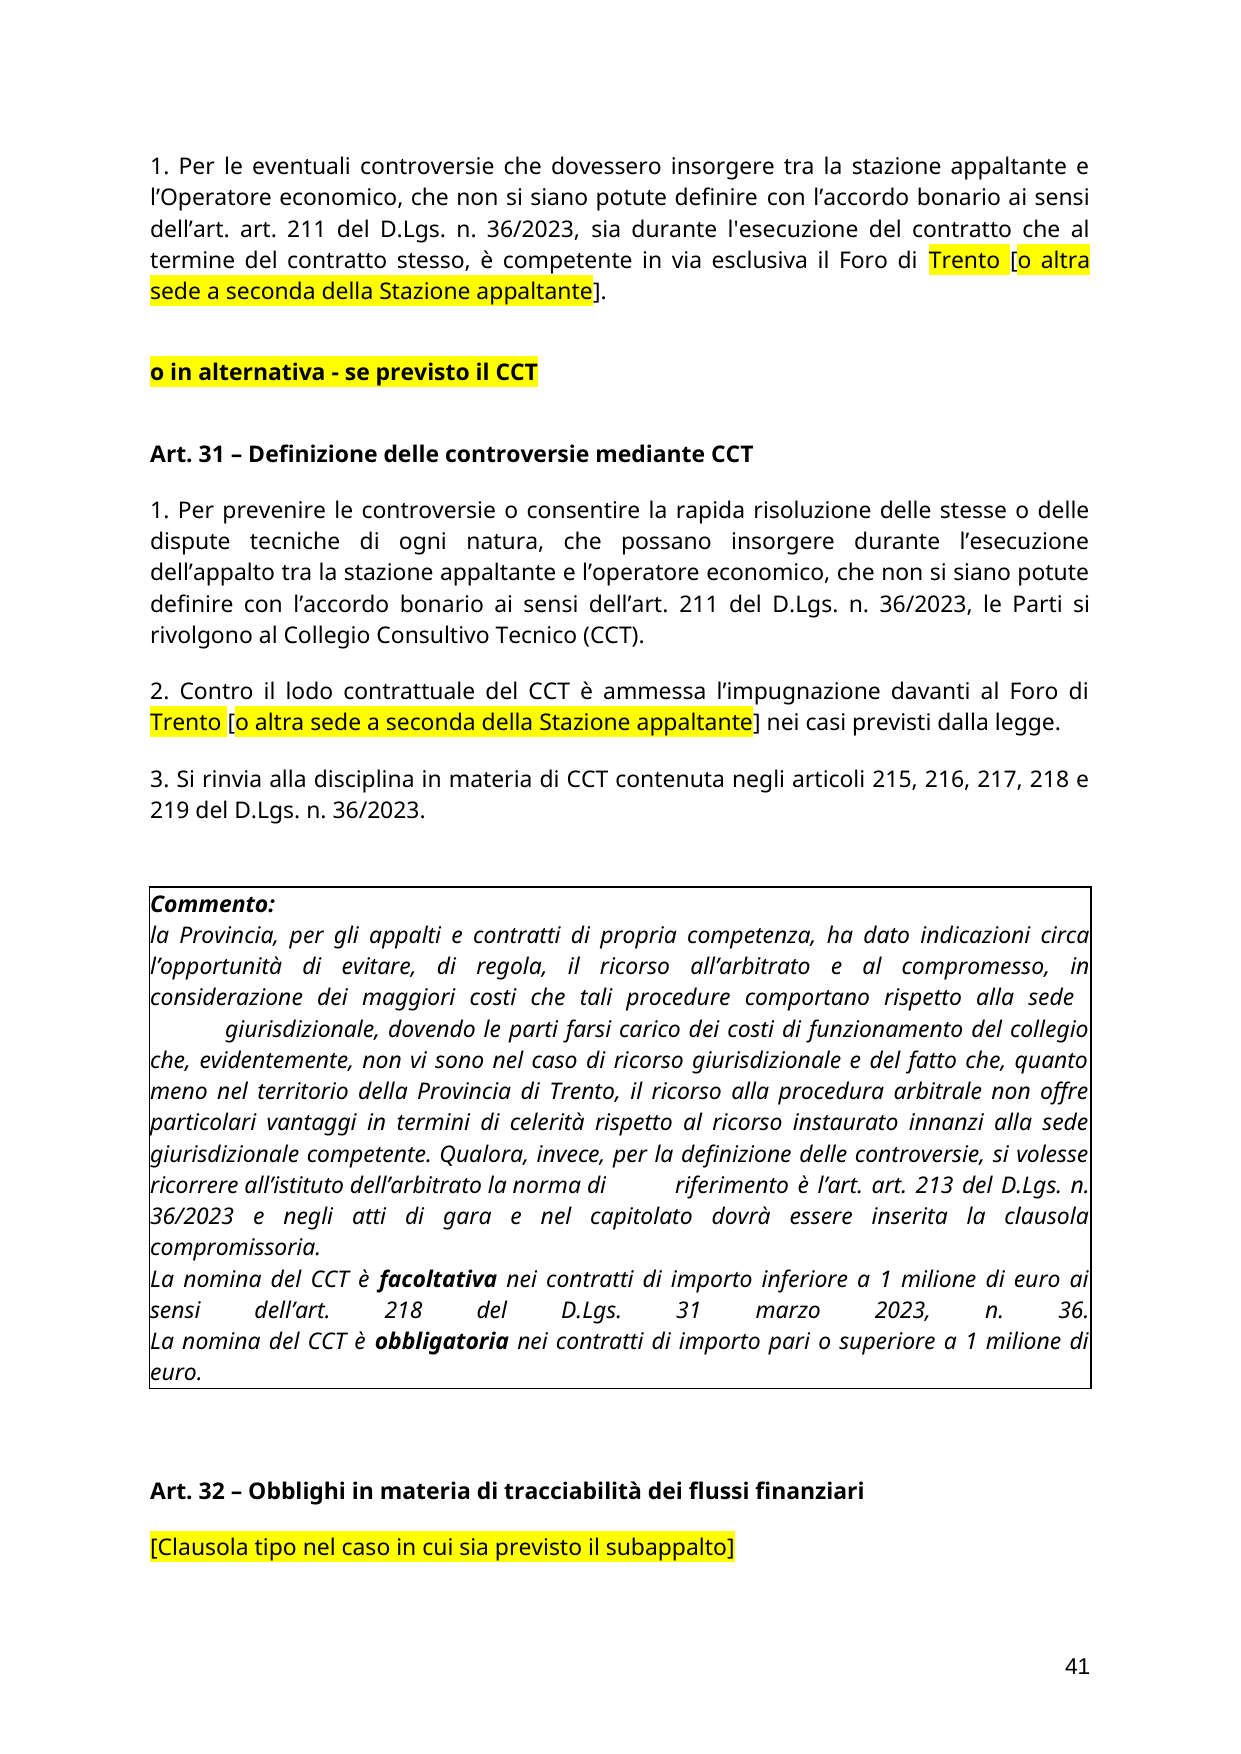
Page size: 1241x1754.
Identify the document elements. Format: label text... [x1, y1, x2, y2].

subtitle Art. 32 – Obblighi in materia di tracciabilità dei flussi finanziari [150, 1475, 1090, 1506]
subtitle Art. 31 – Definizione delle controversie mediante CCT [150, 437, 1090, 469]
text 2. Contro il lodo contrattuale del CCT è ammessa l’impugnazione davanti al Foro di Trento [o altra sede a seconda della Stazione appaltante] nei casi previsti dalla legge. [150, 675, 1090, 737]
text Commento: la Provincia, per gli appalti e contratti di propria competenza, ha dato indicazioni circa l’opportunità di evitare, di regola, il ricorso all’arbitrato e al compromesso, in considerazione dei maggiori costi che tali procedure comportano rispetto alla sede giurisdizionale, dovendo le parti farsi carico dei costi di funzionamento del collegio che, evidentemente, non vi sono nel caso di ricorso giurisdizionale e del fatto che, quanto meno nel territorio della Provincia di Trento, il ricorso alla procedura arbitrale non offre particolari vantaggi in termini di celerità rispetto al ricorso instaurato innanzi alla sede giurisdizionale competente. Qualora, invece, per la definizione delle controversie, si volesse ricorrere all’istituto dell’arbitrato la norma di riferimento è l’art. art. 213 del D.Lgs. n. 36/2023 e negli atti di gara e nel capitolato dovrà essere inserita la clausola compromissoria. La nomina del CCT è facoltativa nei contratti di importo inferiore a 1 milione di euro ai sensi dell’art. 218 del D.Lgs. 31 marzo 2023, n. 36. La nomina del CCT è obbligatoria nei contratti di importo pari o superiore a 1 milione di euro. [150, 888, 1090, 1388]
text 3. Si rinvia alla disciplina in materia di CCT contenuta negli articoli 215, 216, 217, 218 e 219 del D.Lgs. n. 36/2023. [150, 762, 1090, 825]
text 1. Per le eventuali controversie che dovessero insorgere tra la stazione appaltante e l’Operatore economico, che non si siano potute definire con l’accordo bonario ai sensi dell’art. art. 211 del D.Lgs. n. 36/2023, sia durante l'esecuzione del contratto che al termine del contratto stesso, è competente in via esclusiva il Foro di Trento [o altra sede a seconda della Stazione appaltante]. [150, 150, 1090, 306]
text 1. Per prevenire le controversie o consentire la rapida risoluzione delle stesse o delle dispute tecniche di ogni natura, che possano insorgere durante l’esecuzione dell’appalto tra la stazione appaltante e l’operatore economico, che non si siano potute definire con l’accordo bonario ai sensi dell’art. 211 del D.Lgs. n. 36/2023, le Parti si rivolgono al Collegio Consultivo Tecnico (CCT). [150, 494, 1090, 650]
text [Clausola tipo nel caso in cui sia previsto il subappalto] [150, 1531, 1090, 1562]
subtitle o in alternativa - se previsto il CCT [150, 356, 1090, 387]
